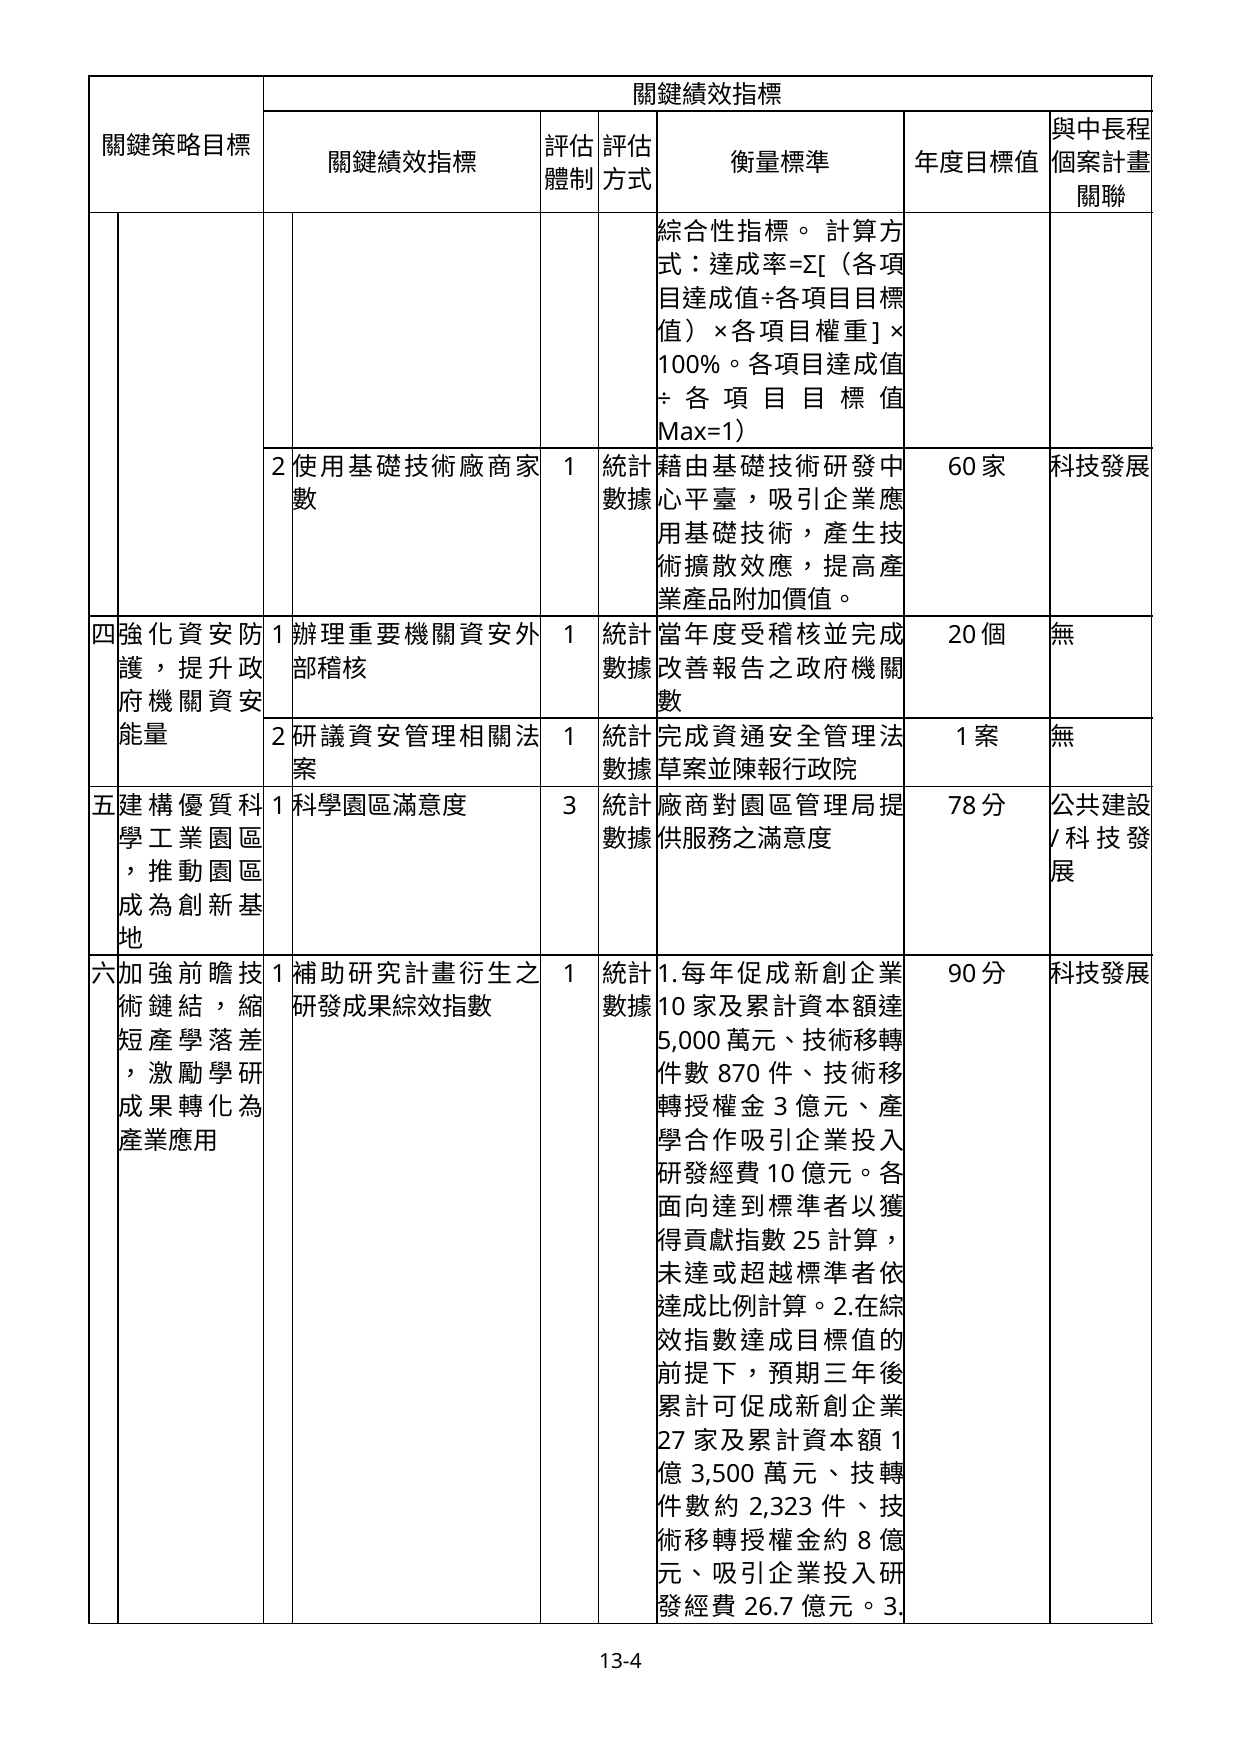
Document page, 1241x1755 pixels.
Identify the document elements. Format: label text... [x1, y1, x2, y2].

table_cell 1.每年促成新創企業10家及累計資本額達5,000萬元、技術移轉件數870件、技術移轉授權金3億元、產學合作吸引企業投入研發經費10億元。各面向達到標準者以獲得貢獻指數25計算，未達或超越標準者依達成比例計算。2.在綜效指數達成目標值的前提下，預期三年後累計可促成新創企業27家及累計資本額1億3,500萬元、技轉件數約2,323件、技術移轉授權金約8億元、吸引企業投入研發經費26.7億元。3. [658, 956, 903, 1622]
table_cell 無 [1051, 719, 1151, 786]
table_cell 78分 [905, 787, 1049, 954]
table_cell 五 [90, 787, 117, 954]
table_header 關鍵績效指標 [264, 77, 1151, 110]
table_cell 20個 [905, 617, 1049, 717]
table_cell 1案 [905, 719, 1049, 786]
table_cell 1 [264, 956, 292, 1622]
table_cell 無 [1051, 617, 1151, 717]
table_cell 廠商對園區管理局提供服務之滿意度 [658, 787, 903, 954]
table_cell 當年度受稽核並完成改善報告之政府機關數 [658, 617, 903, 717]
table_cell 1 [264, 787, 292, 954]
table_cell 統計數據 [599, 449, 656, 615]
table_cell 六 [90, 956, 117, 1622]
table_cell 研議資安管理相關法案 [293, 719, 540, 786]
table_cell 統計數據 [599, 787, 656, 954]
table_header 關鍵策略目標 [90, 77, 263, 212]
table_cell 科技發展 [1051, 956, 1151, 1622]
table_cell 綜合性指標。 計算方式：達成率=Σ[（各項目達成值÷各項目目標值）×各項目權重] × 100%。各項目達成值÷各項目目標值Max=1） [658, 213, 903, 447]
table_cell 1 [541, 956, 598, 1622]
table_cell 辦理重要機關資安外部稽核 [293, 617, 540, 717]
table_cell [905, 213, 1049, 447]
table_cell 90分 [905, 956, 1049, 1622]
table_cell 建構優質科學工業園區，推動園區成為創新基地 [119, 787, 263, 954]
table_cell 公共建設/科技發展 [1051, 787, 1151, 954]
table_cell [599, 213, 656, 447]
table_cell 補助研究計畫衍生之研發成果綜效指數 [293, 956, 540, 1622]
table_cell 加強前瞻技術鏈結，縮短產學落差，激勵學研成果轉化為產業應用 [119, 956, 263, 1622]
table_cell 關鍵績效指標 [264, 112, 540, 212]
table_cell 三 [90, 213, 117, 615]
table_cell 1 [541, 449, 598, 615]
table_cell 1 [541, 617, 598, 717]
table_cell [541, 213, 598, 447]
table_cell 3 [541, 787, 598, 954]
table_cell [1051, 213, 1151, 447]
table_cell 四 [90, 617, 117, 786]
table_cell 1 [541, 719, 598, 786]
table_cell 與中長程個案計畫關聯 [1051, 112, 1151, 212]
table_cell 評估 體制 [541, 112, 598, 212]
table_cell 衡量標準 [658, 112, 903, 212]
table_cell 完成資通安全管理法草案並陳報行政院 [658, 719, 903, 786]
table_cell 60家 [905, 449, 1049, 615]
table_cell 科學園區滿意度 [293, 787, 540, 954]
table_cell 藉由基礎技術研發中心平臺，吸引企業應用基礎技術，產生技術擴散效應，提高產業產品附加價值。 [658, 449, 903, 615]
table_cell 年度目標值 [905, 112, 1049, 212]
table_cell 統計數據 [599, 617, 656, 717]
table_cell 評估 方式 [599, 112, 656, 212]
table_cell 2 [264, 719, 292, 786]
table_cell 1 [264, 617, 292, 717]
table_cell 2 [264, 449, 292, 615]
table_cell [293, 213, 540, 447]
table_cell 統計數據 [599, 956, 656, 1622]
table_cell 使用基礎技術廠商家數 [293, 449, 540, 615]
table_cell 統計數據 [599, 719, 656, 786]
table_cell 強化大型研究設施共用，整合基礎技術服務平臺 [119, 213, 263, 615]
table_cell 強化資安防護，提升政府機關資安能量 [119, 617, 263, 786]
table_cell 科技發展 [1051, 449, 1151, 615]
table_cell [264, 213, 292, 447]
